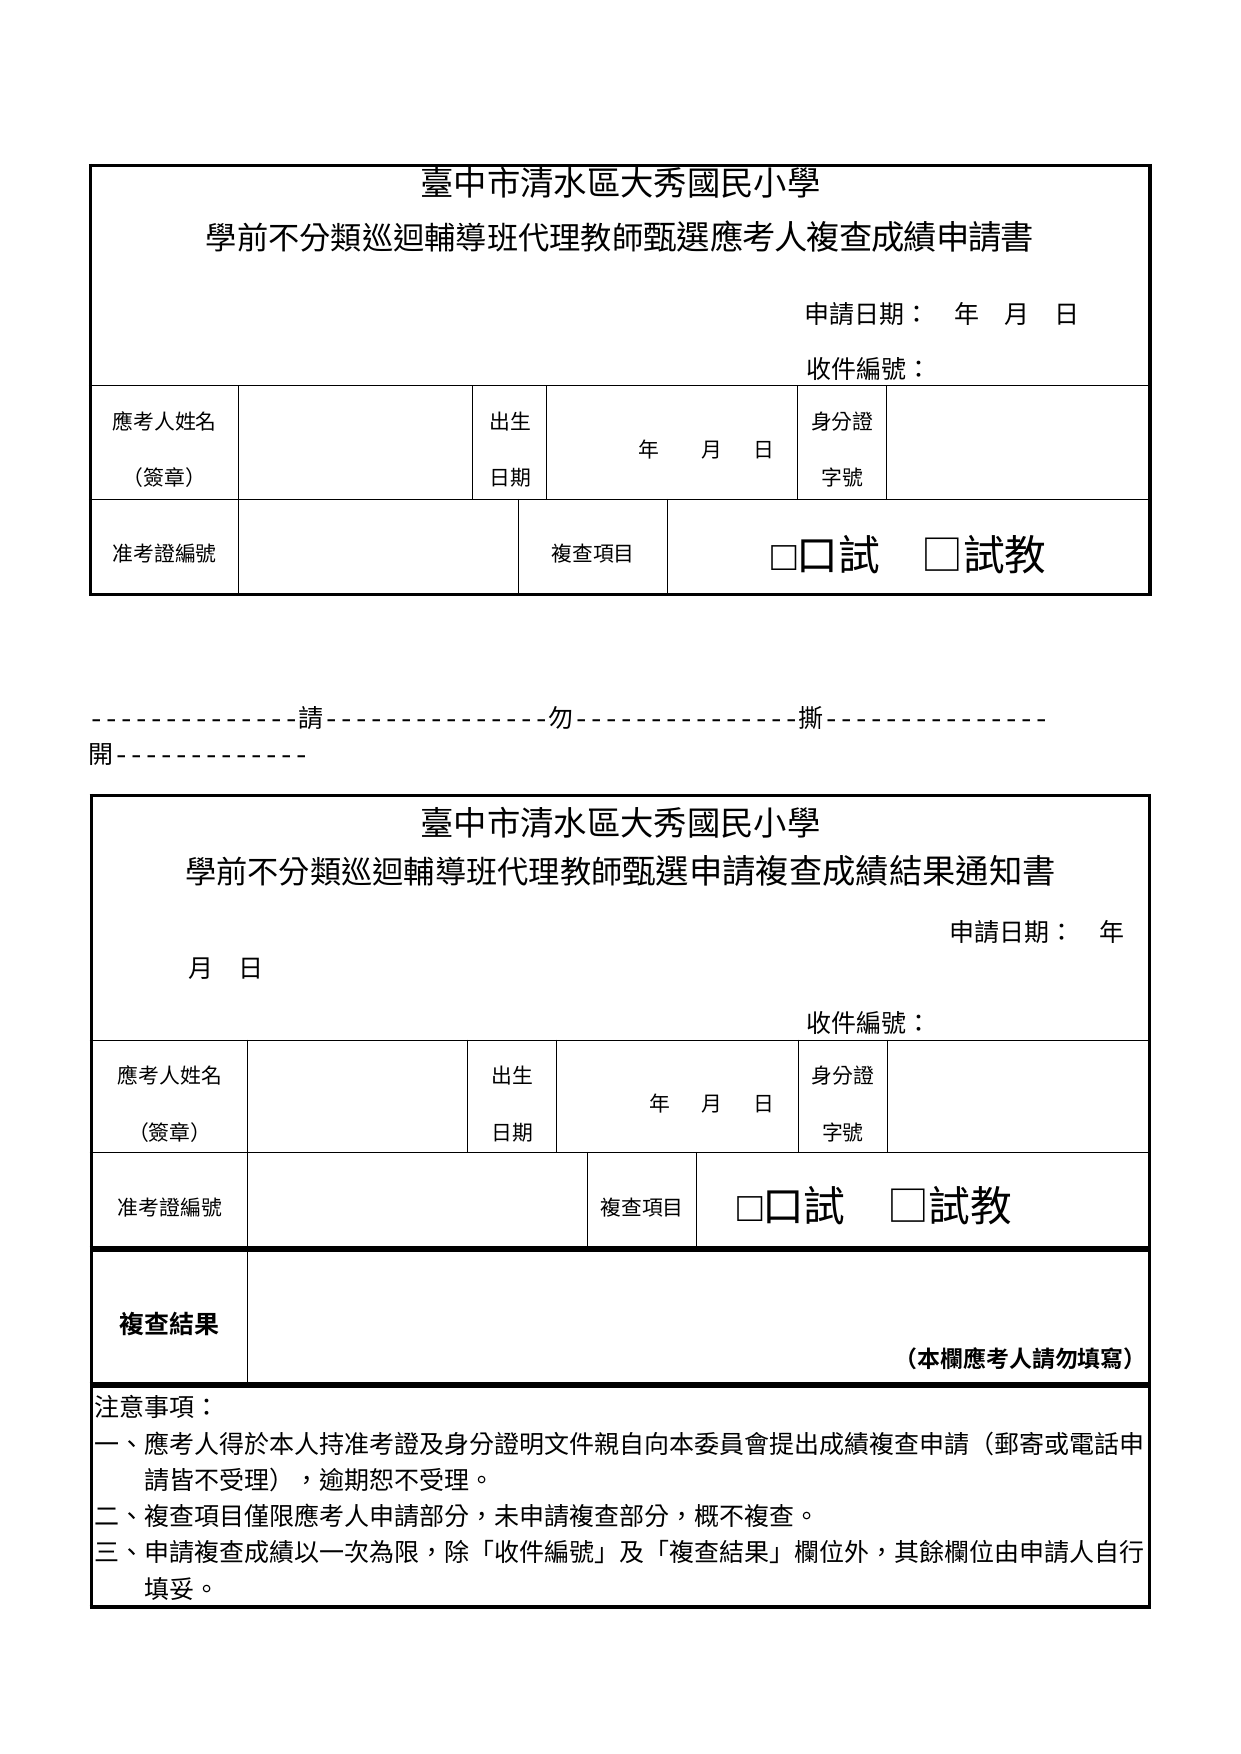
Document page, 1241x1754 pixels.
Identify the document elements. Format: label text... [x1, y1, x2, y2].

table_cell [888, 1041, 1148, 1152]
table_cell 複查結果 [93, 1252, 247, 1382]
table_cell □口試 □試教 [697, 1153, 1148, 1246]
text --------------請---------------勿---------------撕---------------開------------- [89, 698, 1152, 771]
table_cell [239, 386, 472, 499]
table_header 臺中市清水區大秀國民小學 學前不分類巡迴輔導班代理教師甄選應考人複查成績申請書 申請日期： 年 月 日 收件編號： [92, 167, 1148, 385]
table_cell □口試 □試教 [668, 500, 1148, 593]
table_cell 准考證編號 [93, 1153, 247, 1246]
table_cell 年 月 日 [547, 386, 797, 499]
table_cell 准考證編號 [92, 500, 238, 593]
table_cell 複查項目 [519, 500, 667, 593]
table_cell 身分證 字號 [799, 1041, 887, 1152]
table_header 臺中市清水區大秀國民小學 學前不分類巡迴輔導班代理教師甄選申請複查成績結果通知書 申請日期： 年 月 日 收件編號： [93, 797, 1148, 1039]
table_cell 應考人姓名 （簽章） [92, 386, 238, 499]
table_cell 出生 日期 [473, 386, 546, 499]
table_cell （本欄應考人請勿填寫） [248, 1252, 1148, 1382]
table_cell [248, 1041, 467, 1152]
table_cell 身分證 字號 [798, 386, 886, 499]
table_cell [239, 500, 518, 593]
table_cell 複查項目 [588, 1153, 696, 1246]
table_cell 注意事項： 一、應考人得於本人持准考證及身分證明文件親自向本委員會提出成績複查申請（郵寄或電話申請皆不受理），逾期恕不受理。 二、複查項目僅限應考人申請部分，未申請複查部分，概不複查。 三、申請複查成績以一次為限，除「收件編號」及「複查結果」欄位外，其餘欄位由申請人自行填妥。 [93, 1388, 1148, 1605]
table_cell [248, 1153, 587, 1246]
table_cell 應考人姓名 （簽章） [93, 1041, 247, 1152]
table_cell [887, 386, 1148, 499]
table_cell 出生 日期 [468, 1041, 556, 1152]
table_cell 年 月 日 [557, 1041, 798, 1152]
